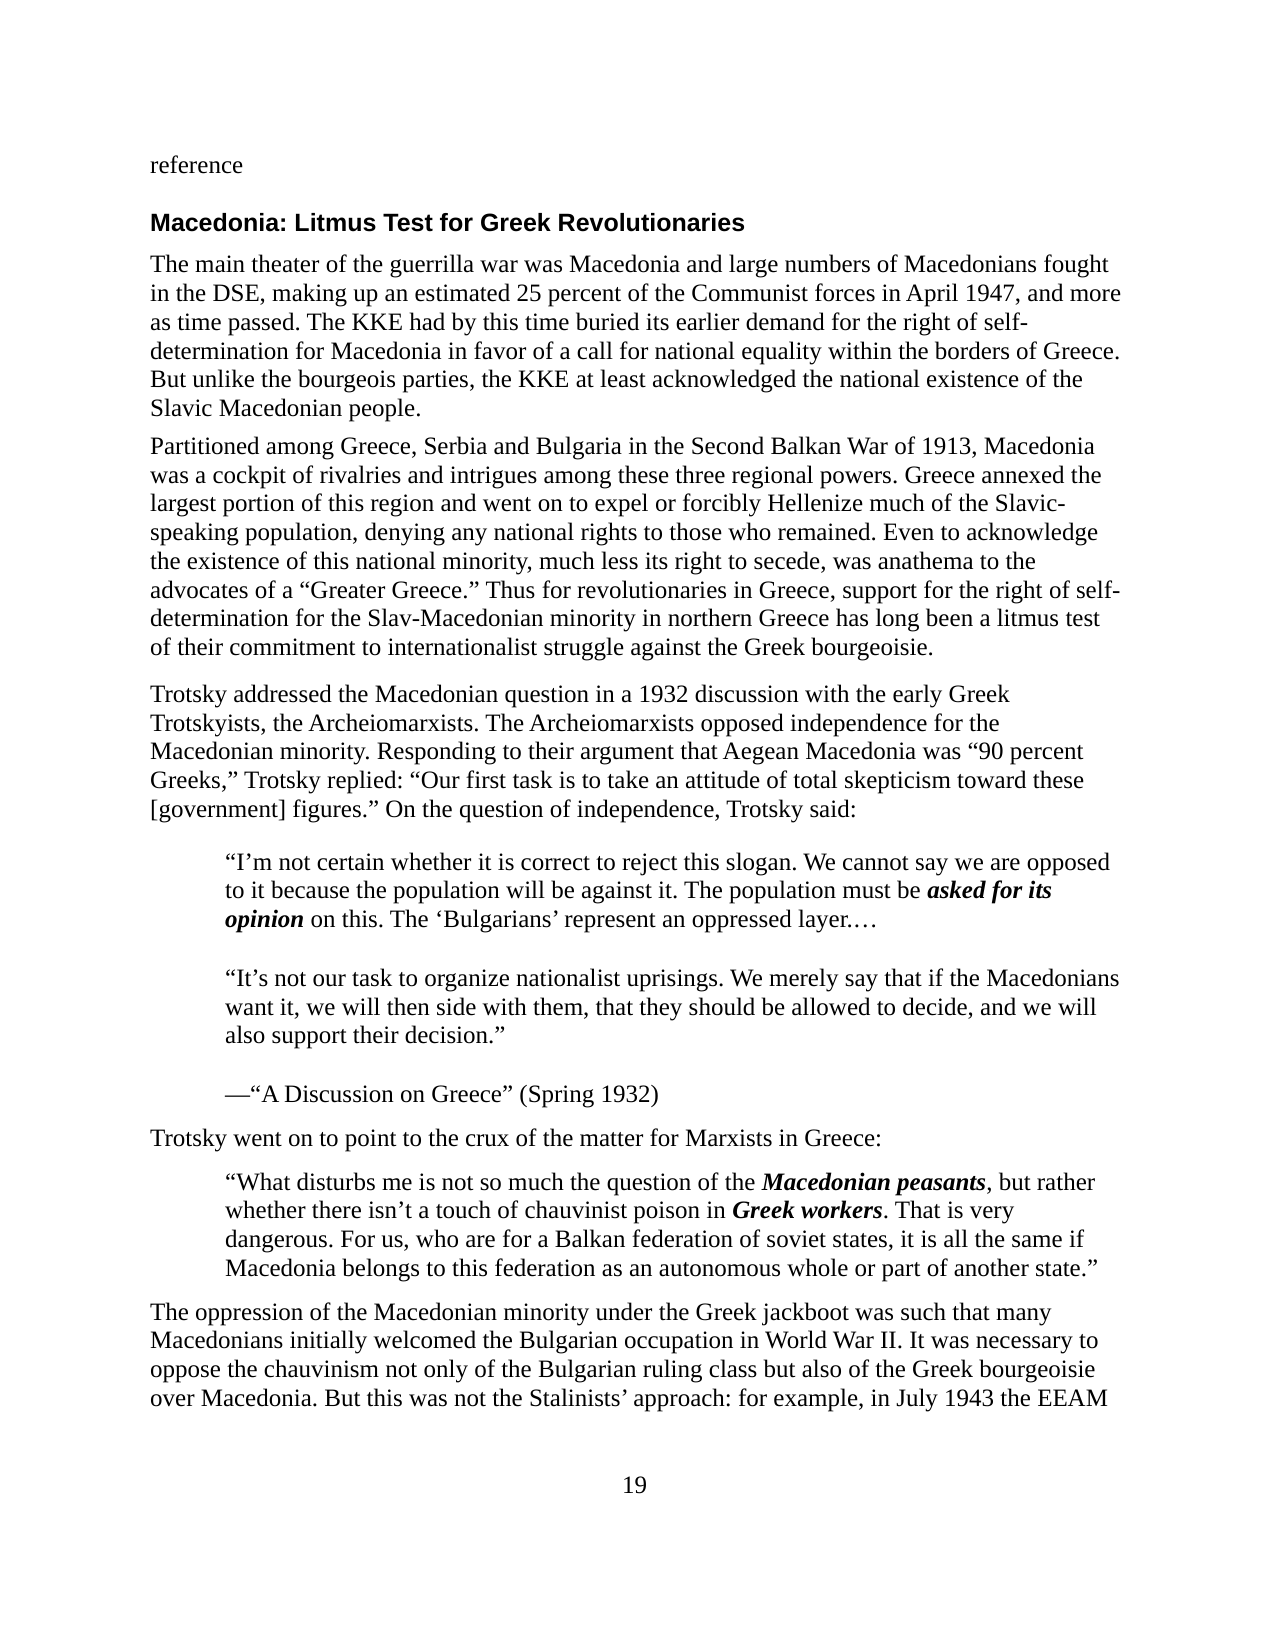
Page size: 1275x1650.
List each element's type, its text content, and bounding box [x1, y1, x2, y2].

text Trotsky went on to point to the crux of the matter for Marxists in Greece: [150, 1123, 1125, 1152]
subtitle Macedonia: Litmus Test for Greek Revolutionaries [150, 208, 1125, 237]
text “What disturbs me is not so much the question of the Macedonian peasants, but rather whether there isn’t a touch of chauvinist poison in Greek workers. That is very dangerous. For us, who are for a Balkan federation of soviet states, it is all the same if Macedonia belongs to this federation as an autonomous whole or part of another state.” [225, 1167, 1125, 1282]
text “It’s not our task to organize nationalist uprisings. We merely say that if the Macedonians want it, we will then side with them, that they should be allowed to decide, and we will also support their decision.” [225, 963, 1125, 1049]
text —“A Discussion on Greece” (Spring 1932) [225, 1079, 1125, 1108]
text The main theater of the guerrilla war was Macedonia and large numbers of Macedonians fought in the DSE, making up an estimated 25 percent of the Communist forces in April 1947, and more as time passed. The KKE had by this time buried its earlier demand for the right of self-determination for Macedonia in favor of a call for national equality within the borders of Greece. But unlike the bourgeois parties, the KKE at least acknowledged the national existence of the Slavic Macedonian people. [150, 249, 1125, 422]
text “I’m not certain whether it is correct to reject this slogan. We cannot say we are opposed to it because the population will be against it. The population must be asked for its opinion on this. The ‘Bulgarians’ represent an oppressed layer.… [225, 847, 1125, 933]
text Partitioned among Greece, Serbia and Bulgaria in the Second Balkan War of 1913, Macedonia was a cockpit of rivalries and intrigues among these three regional powers. Greece annexed the largest portion of this region and went on to expel or forcibly Hellenize much of the Slavic-speaking population, denying any national rights to those who remained. Even to acknowledge the existence of this national minority, much less its right to secede, was anathema to the advocates of a “Greater Greece.” Thus for revolutionaries in Greece, support for the right of self-determination for the Slav-Macedonian minority in northern Greece has long been a litmus test of their commitment to internationalist struggle against the Greek bourgeoisie. [150, 431, 1125, 661]
text The oppression of the Macedonian minority under the Greek jackboot was such that many Macedonians initially welcomed the Bulgarian occupation in World War II. It was necessary to oppose the chauvinism not only of the Bulgarian ruling class but also of the Greek bourgeoisie over Macedonia. But this was not the Stalinists’ approach: for example, in July 1943 the EEAM [150, 1297, 1125, 1412]
text Trotsky addressed the Macedonian question in a 1932 discussion with the early Greek Trotskyists, the Archeiomarxists. The Archeiomarxists opposed independence for the Macedonian minority. Responding to their argument that Aegean Macedonia was “90 percent Greeks,” Trotsky replied: “Our first task is to take an attitude of total skepticism toward these [government] figures.” On the question of independence, Trotsky said: [150, 679, 1125, 823]
